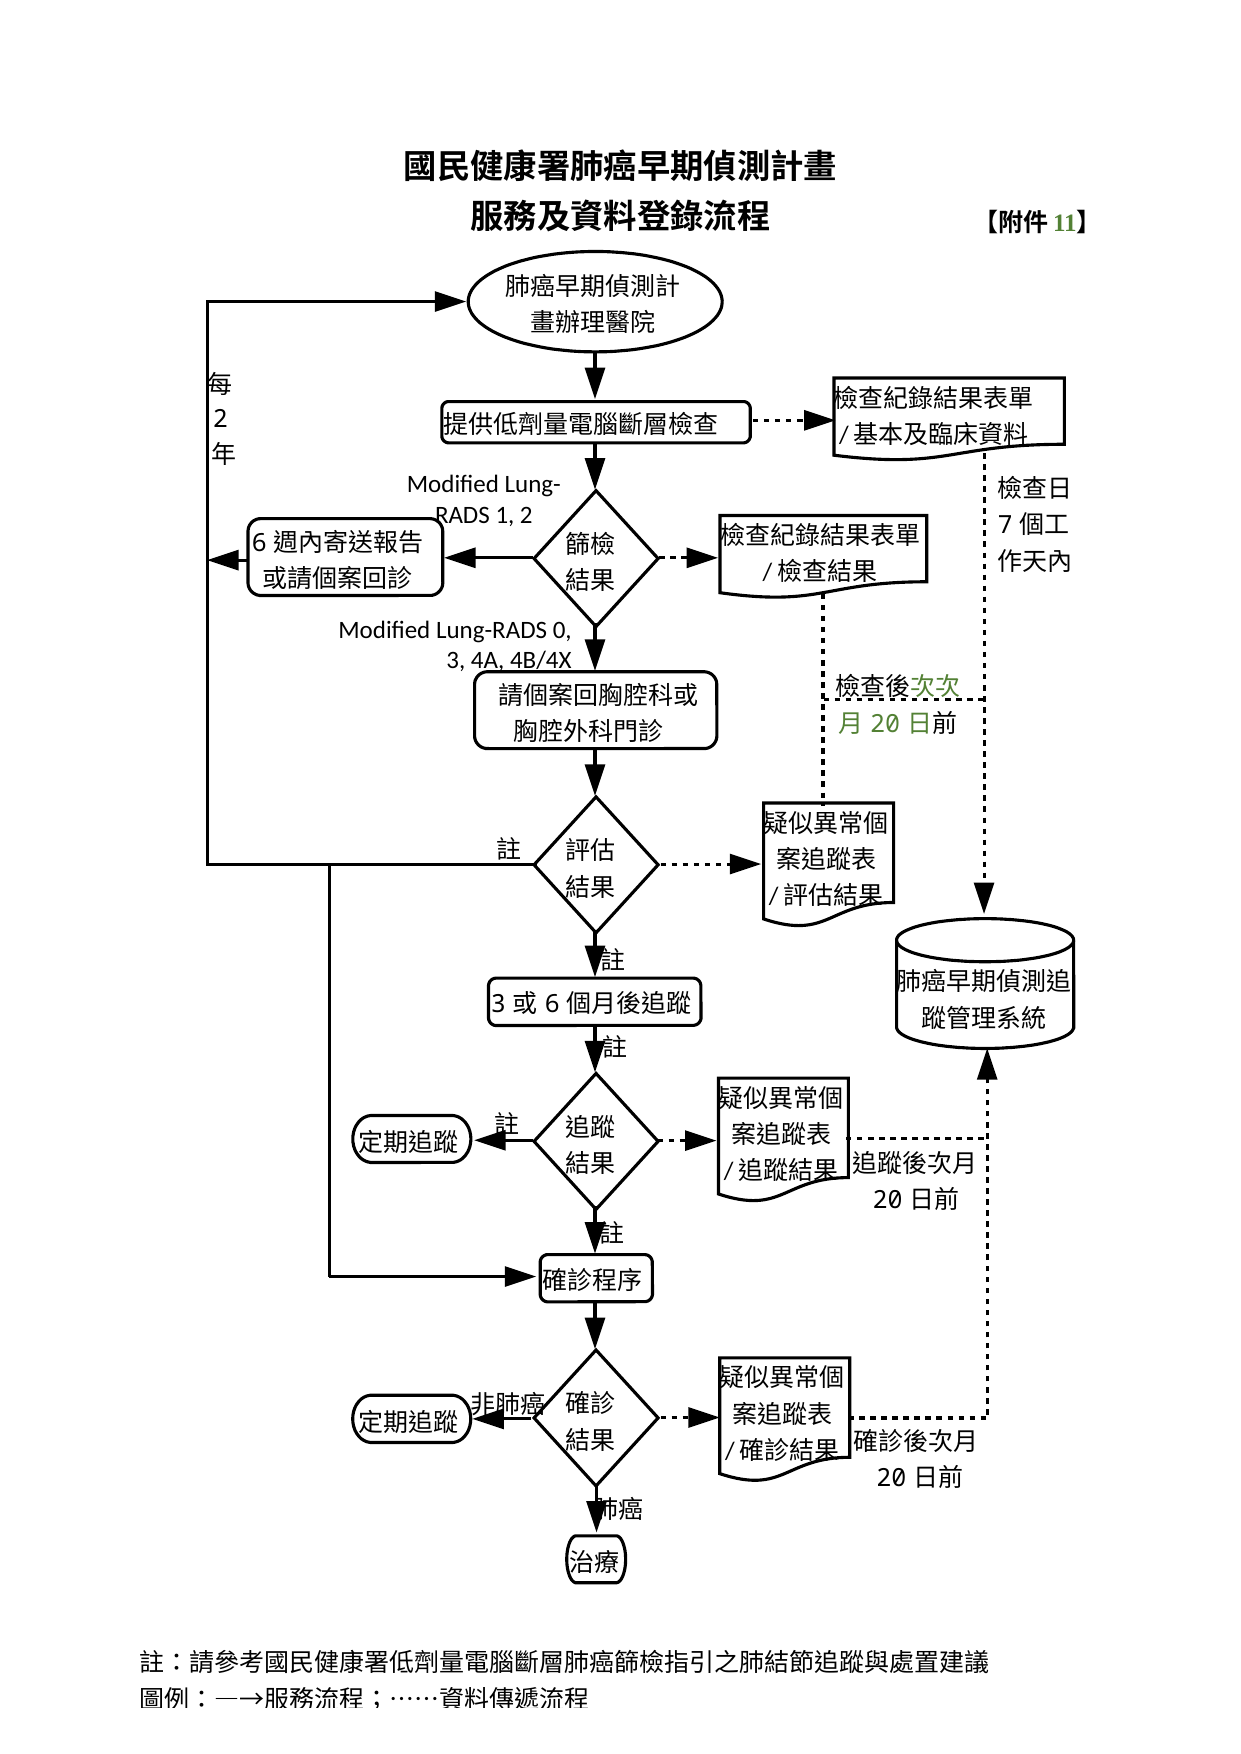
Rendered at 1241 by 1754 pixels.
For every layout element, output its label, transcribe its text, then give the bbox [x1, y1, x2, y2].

text 註：請參考國民健康署低劑量電腦斷層肺癌篩檢指引之肺結節追蹤與處置建議 [139, 1643, 1019, 1679]
text 國民健康署肺癌早期偵測計畫 服務及資料登錄流程 [118, 139, 1122, 239]
text 圖例：—→服務流程；……資料傳遞流程 [139, 1679, 1019, 1708]
text 【附件11】 [973, 202, 1108, 239]
